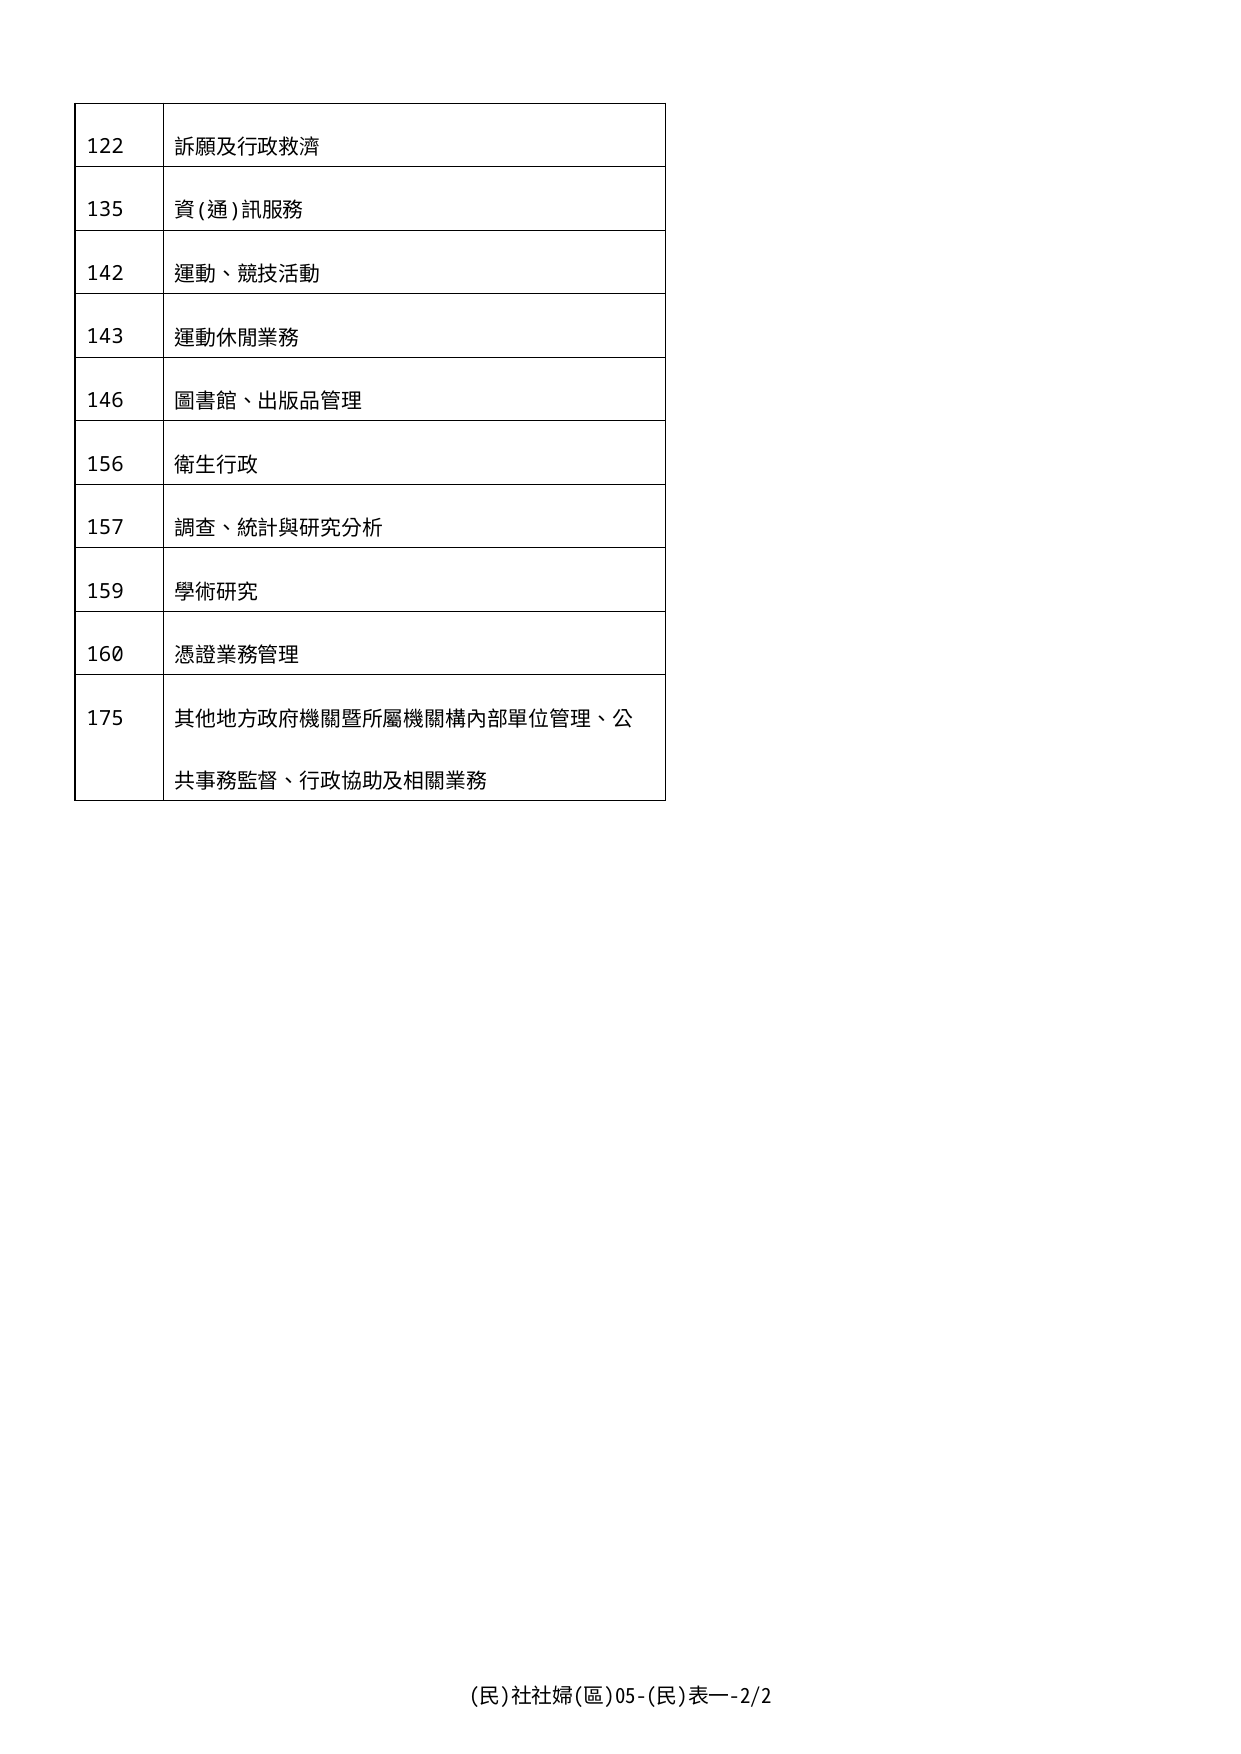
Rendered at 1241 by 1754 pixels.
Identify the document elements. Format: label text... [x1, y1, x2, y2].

table_cell 142 [76, 231, 163, 293]
table_cell 175 [76, 675, 163, 800]
table_cell 訴願及行政救濟 [164, 104, 665, 166]
table_cell 運動休閒業務 [164, 294, 665, 357]
table_cell 調查、統計與研究分析 [164, 485, 665, 547]
table_cell 156 [76, 421, 163, 484]
table_cell 143 [76, 294, 163, 357]
table_cell 憑證業務管理 [164, 612, 665, 674]
table_cell 159 [76, 548, 163, 611]
table_cell 122 [76, 104, 163, 166]
table_cell 運動、競技活動 [164, 231, 665, 293]
table_cell 圖書館、出版品管理 [164, 358, 665, 420]
table_cell 157 [76, 485, 163, 547]
table_cell 160 [76, 612, 163, 674]
table_cell 其他地方政府機關暨所屬機關構內部單位管理、公共事務監督、行政協助及相關業務 [164, 675, 665, 800]
table_cell 146 [76, 358, 163, 420]
table_cell 衛生行政 [164, 421, 665, 484]
table_cell 資(通)訊服務 [164, 167, 665, 229]
table_cell 學術研究 [164, 548, 665, 611]
table_cell 135 [76, 167, 163, 229]
